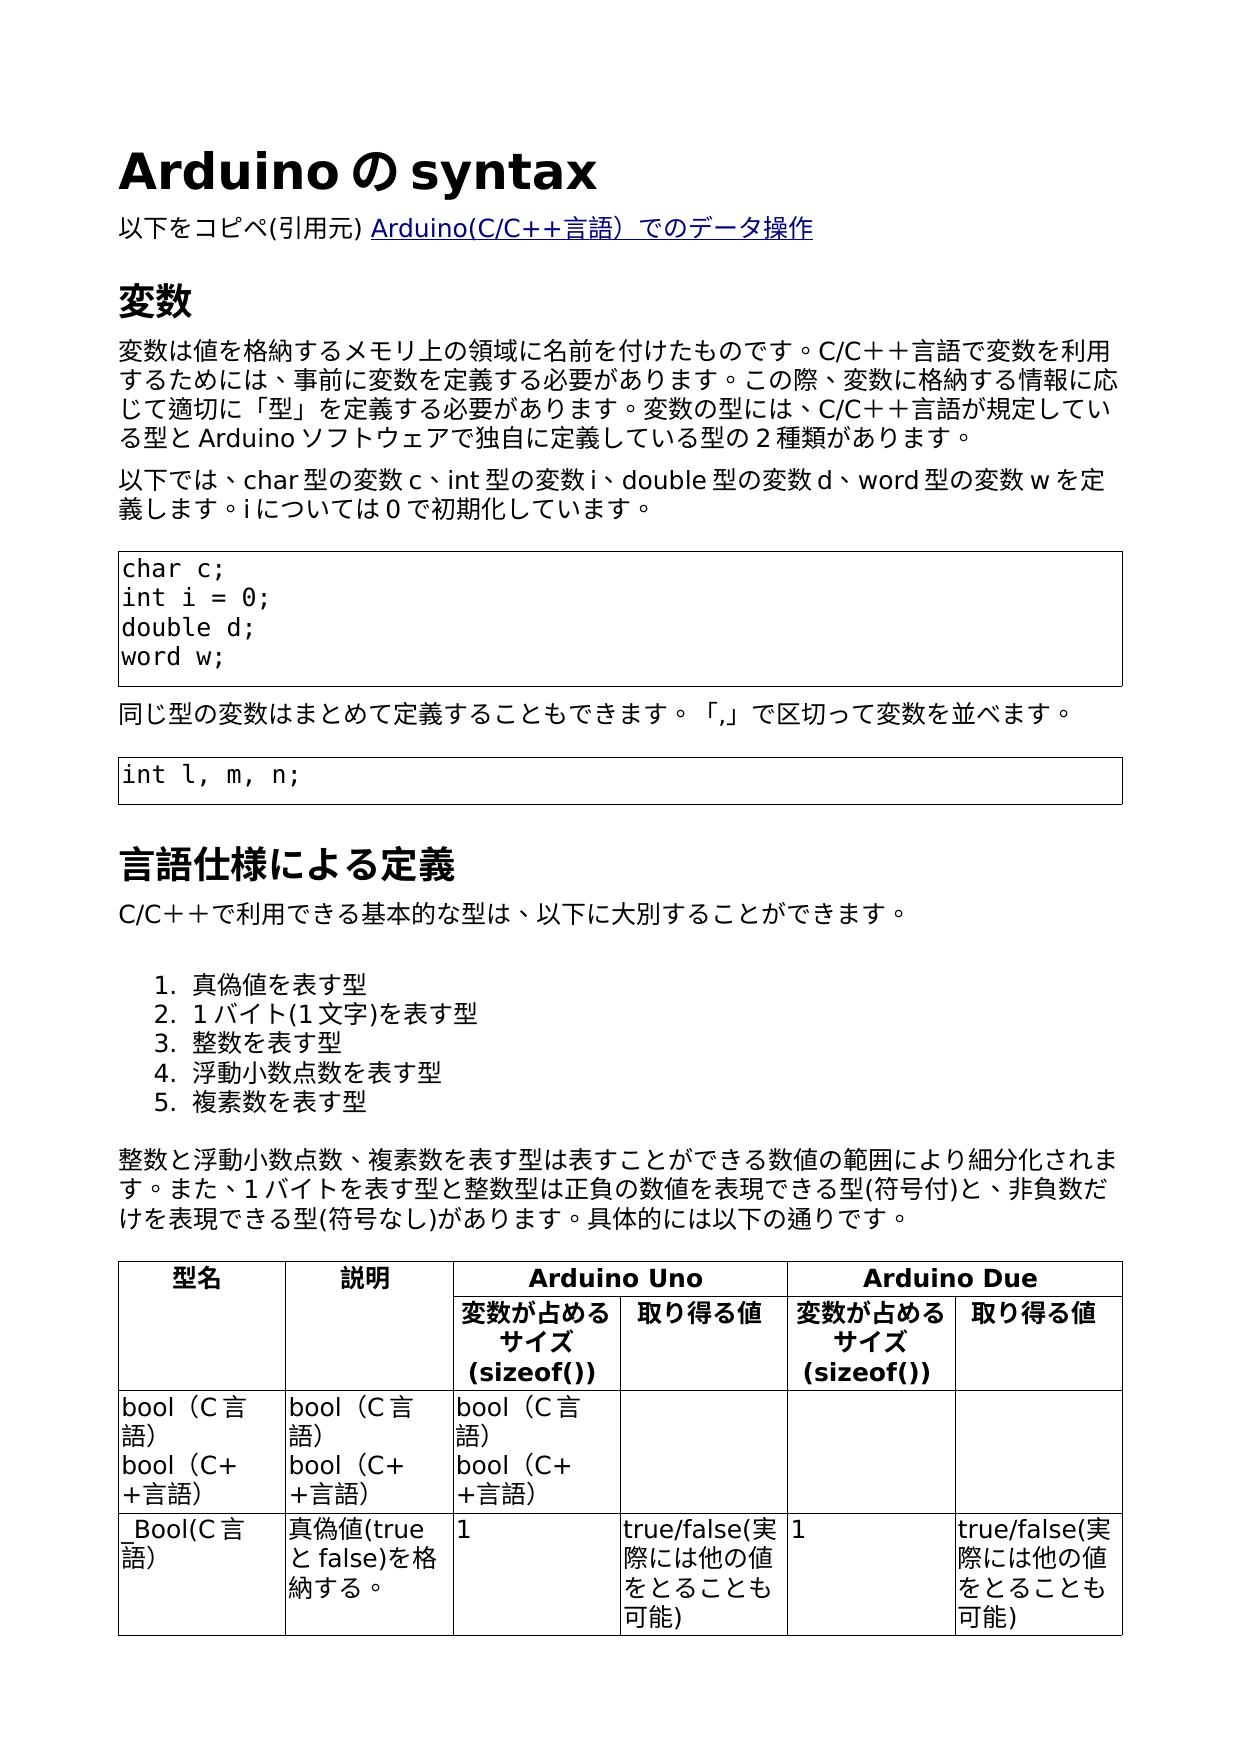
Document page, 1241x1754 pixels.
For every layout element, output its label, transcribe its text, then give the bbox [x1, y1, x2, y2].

text 同じ型の変数はまとめて定義することもできます。「,」で区切って変数を並べます。 [118, 701, 1122, 730]
table_cell 変数が占めるサイズ(sizeof()) [788, 1297, 955, 1390]
table_cell bool（C言語） bool（C++言語） [454, 1391, 620, 1512]
table_cell 取り得る値 [956, 1297, 1122, 1390]
text 変数は値を格納するメモリ上の領域に名前を付けたものです。C/C＋＋言語で変数を利用するためには、事前に変数を定義する必要があります。この際、変数に格納する情報に応じて適切に「型」を定義する必要があります。変数の型には、C/C＋＋言語が規定している型とArduinoソフトウェアで独自に定義している型の2種類があります。 [118, 337, 1122, 453]
list 真偽値を表す型 [177, 971, 1122, 1000]
list 整数を表す型 [177, 1029, 1122, 1059]
table_cell 真偽値(trueとfalse)を格納する。 [286, 1514, 453, 1635]
table_cell bool（C言語） bool（C++言語） [119, 1391, 285, 1512]
subtitle 言語仕様による定義 [118, 844, 1122, 888]
table_header char c; int i = 0; double d; word w; [119, 552, 1122, 686]
list 複素数を表す型 [177, 1088, 1122, 1117]
table_cell true/false(実際には他の値をとることも可能) [956, 1514, 1122, 1635]
table_cell 1 [454, 1514, 620, 1635]
list 浮動小数点数を表す型 [177, 1059, 1122, 1088]
subtitle Arduinoのsyntax [118, 143, 1122, 201]
table_header int l, m, n; [119, 758, 1122, 804]
table_cell _Bool(C言語） [119, 1514, 285, 1635]
text 以下をコピペ(引用元) Arduino(C/C++言語）でのデータ操作 [118, 214, 1122, 243]
table_header Arduino Due [788, 1262, 1122, 1296]
text C/C＋＋で利用できる基本的な型は、以下に大別することができます。 [118, 900, 1122, 929]
table_header 型名 [119, 1262, 285, 1390]
table_header Arduino Uno [454, 1262, 787, 1296]
list 1バイト(1文字)を表す型 [177, 1000, 1122, 1029]
table_cell [621, 1391, 787, 1512]
table_cell 取り得る値 [621, 1297, 787, 1390]
text 以下では、char型の変数c、int型の変数i、double型の変数d、word型の変数wを定義します。iについては0で初期化しています。 [118, 466, 1122, 524]
text 整数と浮動小数点数、複素数を表す型は表すことができる数値の範囲により細分化されます。また、1バイトを表す型と整数型は正負の数値を表現できる型(符号付)と、非負数だけを表現できる型(符号なし)があります。具体的には以下の通りです。 [118, 1147, 1122, 1234]
subtitle 変数 [118, 281, 1122, 324]
table_cell bool（C言語） bool（C++言語） [286, 1391, 453, 1512]
table_header 説明 [286, 1262, 453, 1390]
table_cell true/false(実際には他の値をとることも可能) [621, 1514, 787, 1635]
table_cell 1 [788, 1514, 955, 1635]
table_cell 変数が占めるサイズ(sizeof()) [454, 1297, 620, 1390]
table_cell [788, 1391, 955, 1512]
table_cell [956, 1391, 1122, 1512]
